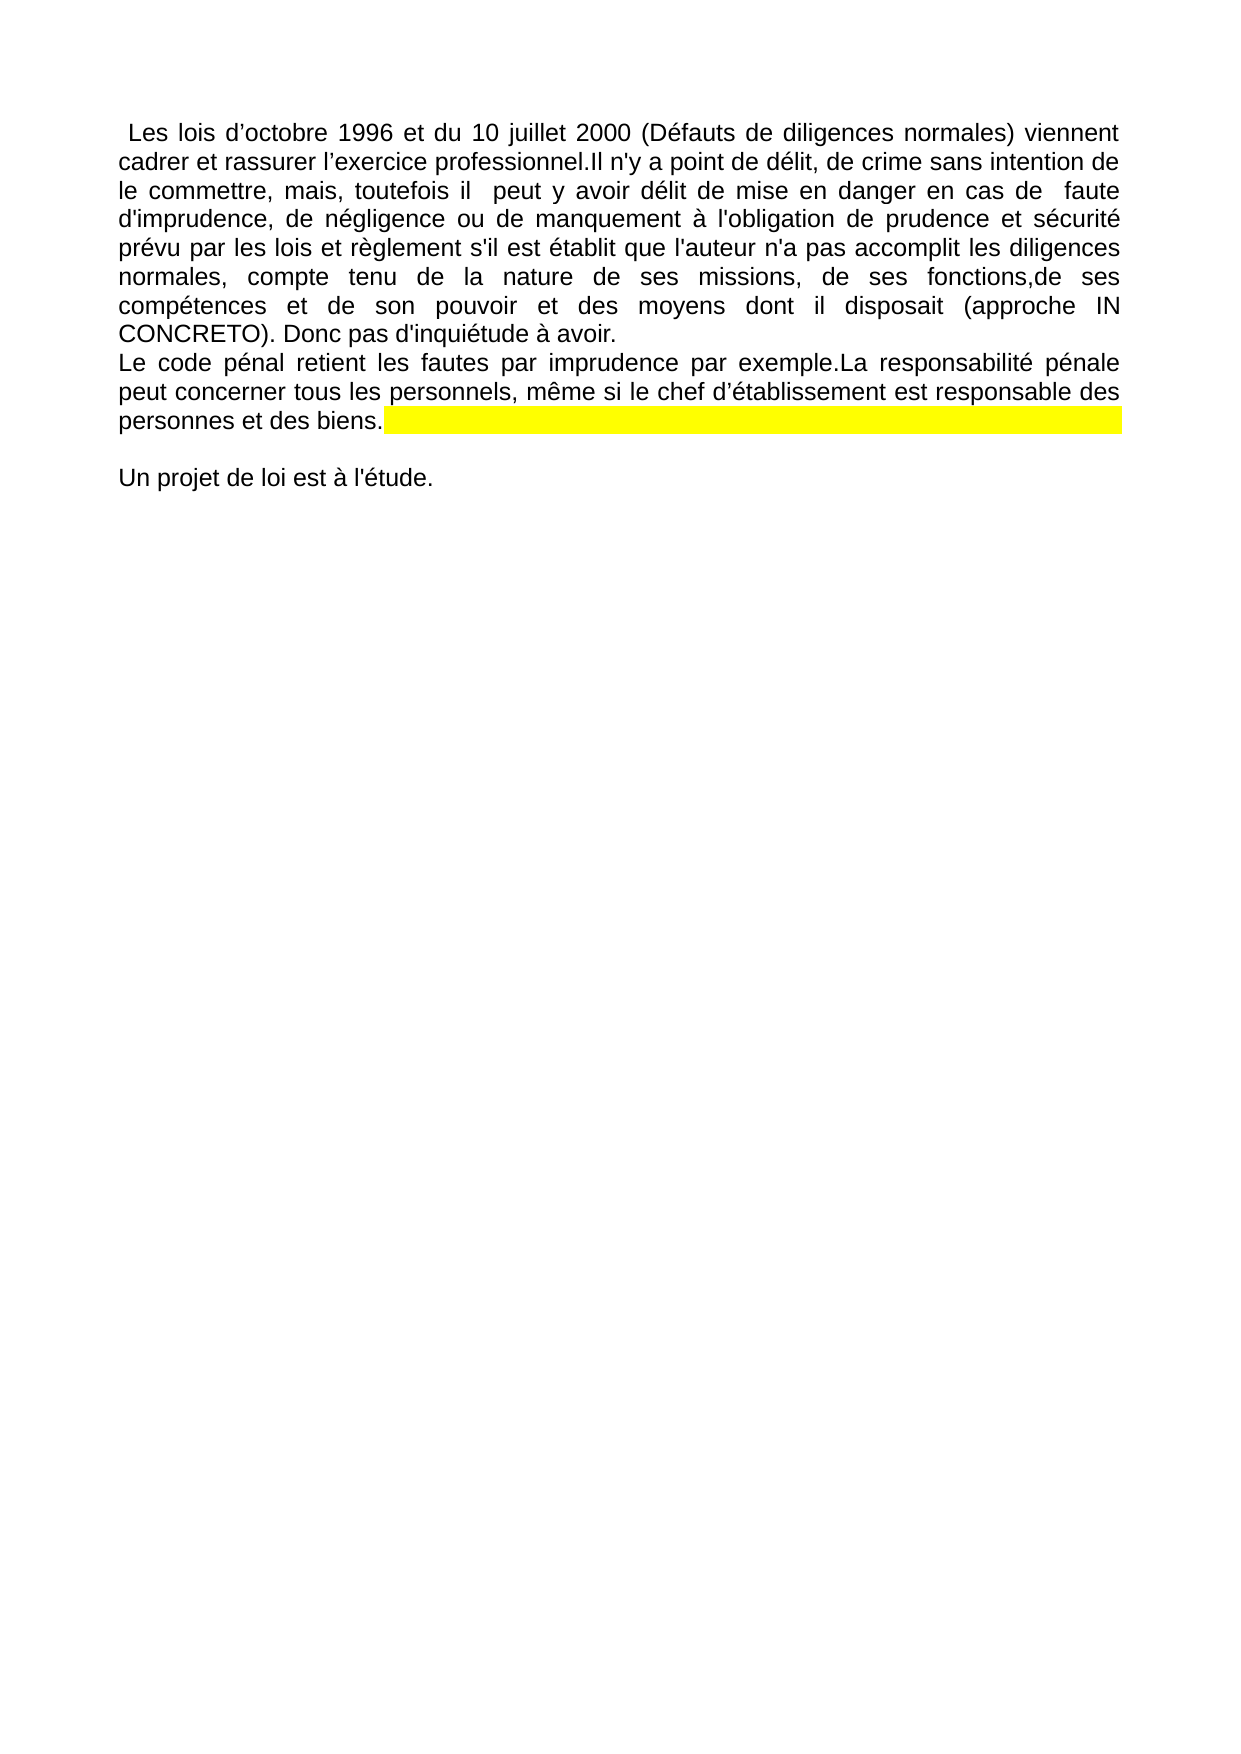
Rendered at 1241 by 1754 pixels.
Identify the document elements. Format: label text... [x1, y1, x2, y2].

text Le code pénal retient les fautes par imprudence par exemple.La responsabilité pénale peut concerner tous les personnels, même si le chef d’établissement est responsable des personnes et des biens. [118, 348, 1122, 434]
text Un projet de loi est à l'étude. [118, 463, 1122, 492]
text Les lois d’octobre 1996 et du 10 juillet 2000 (Défauts de diligences normales) viennent cadrer et rassurer l’exercice professionnel.Il n'y a point de délit, de crime sans intention de le commettre, mais, toutefois il peut y avoir délit de mise en danger en cas de faute d'imprudence, de négligence ou de manquement à l'obligation de prudence et sécurité prévu par les lois et règlement s'il est établit que l'auteur n'a pas accomplit les diligences normales, compte tenu de la nature de ses missions, de ses fonctions,de ses compétences et de son pouvoir et des moyens dont il disposait (approche IN CONCRETO). Donc pas d'inquiétude à avoir. [118, 118, 1122, 348]
